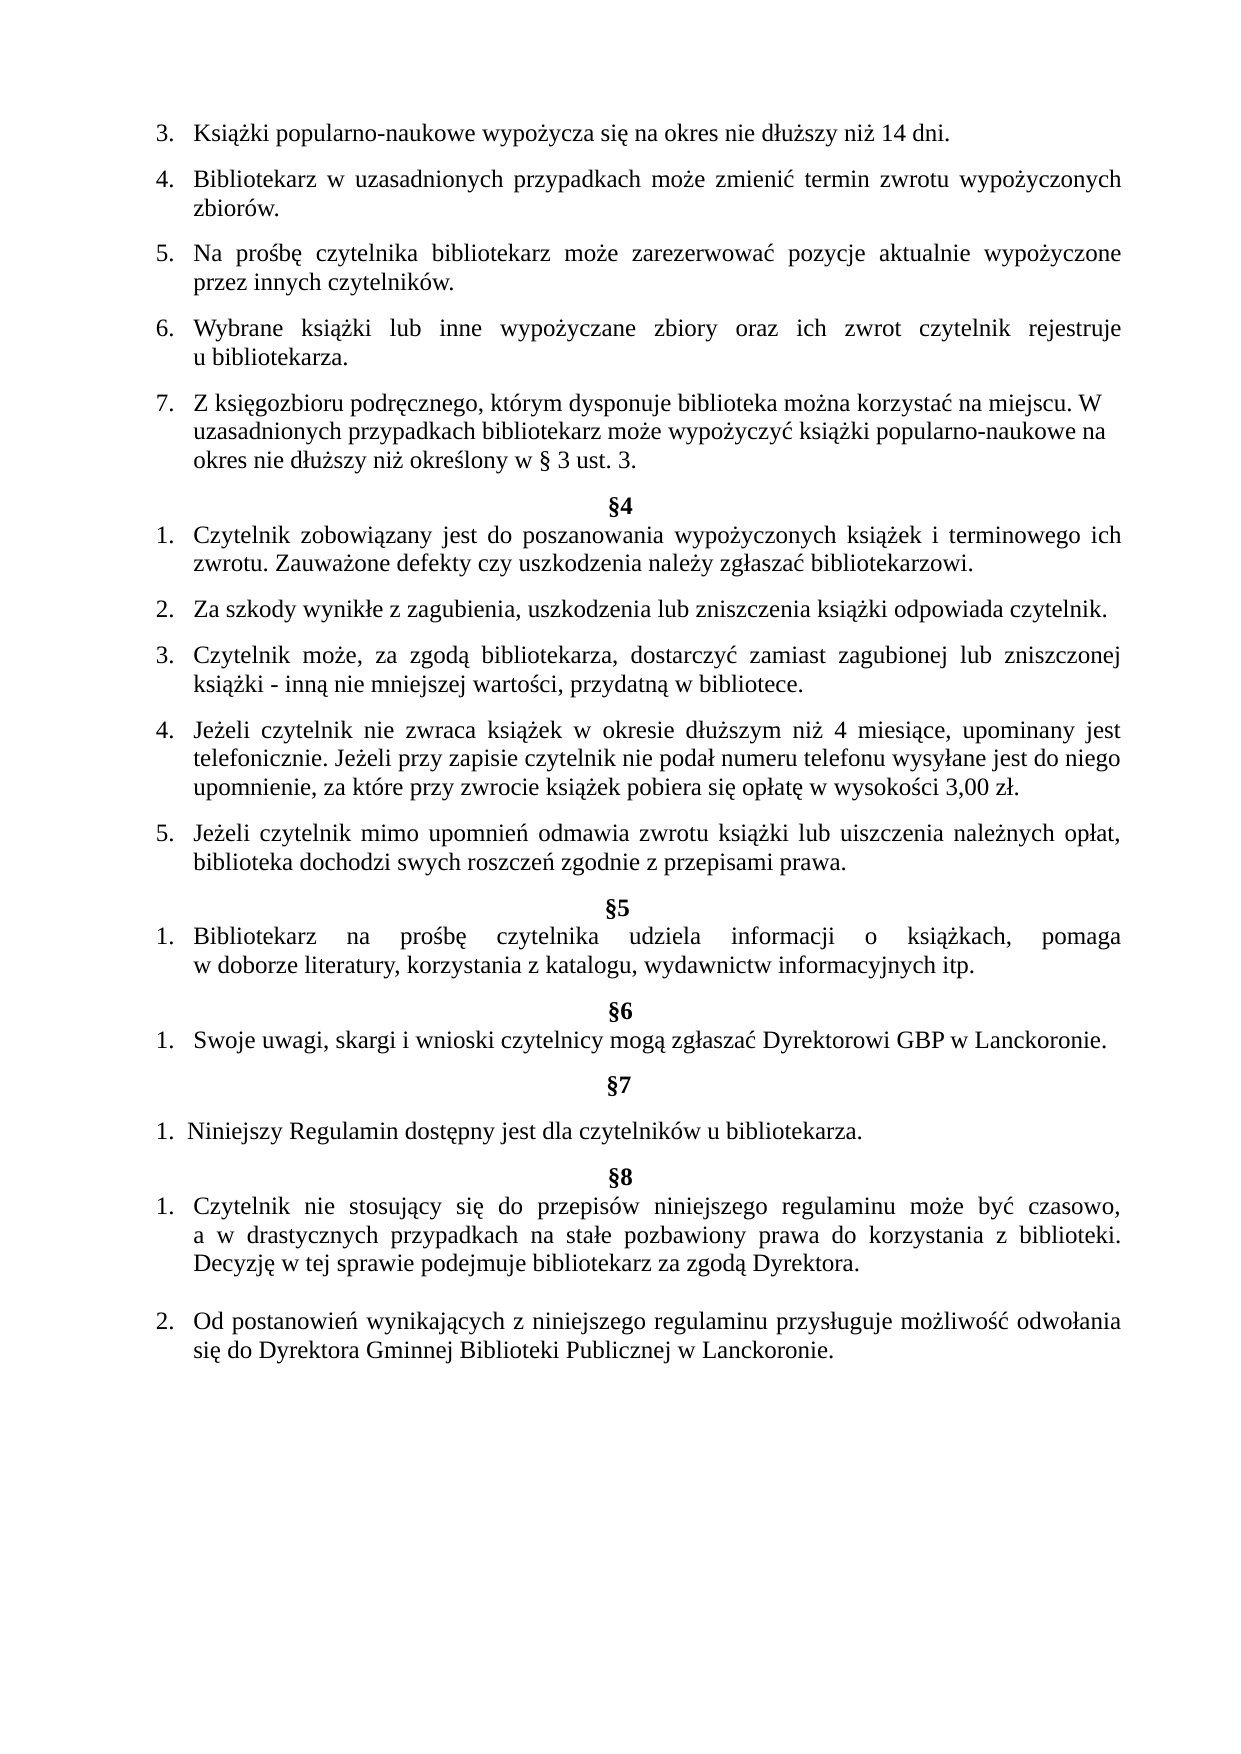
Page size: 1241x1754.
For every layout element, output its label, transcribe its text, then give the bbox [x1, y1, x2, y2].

list Bibliotekarz w uzasadnionych przypadkach może zmienić termin zwrotu wypożyczonych zbiorów. [156, 164, 1122, 221]
list Swoje uwagi, skargi i wnioski czytelnicy mogą zgłaszać Dyrektorowi GBP w Lanckoronie. [156, 1025, 1122, 1053]
list Czytelnik może, za zgodą bibliotekarza, dostarczyć zamiast zagubionej lub zniszczonej książki - inną nie mniejszej wartości, przydatną w bibliotece. [156, 640, 1122, 698]
text §5 [118, 893, 1122, 921]
list Od postanowień wynikających z niniejszego regulaminu przysługuje możliwość odwołania się do Dyrektora Gminnej Biblioteki Publicznej w Lanckoronie. [156, 1306, 1122, 1363]
text §8 [118, 1162, 1122, 1191]
list Za szkody wynikłe z zagubienia, uszkodzenia lub zniszczenia książki odpowiada czytelnik. [156, 594, 1122, 623]
list §7 [156, 1071, 1122, 1099]
text 1. Niniejszy Regulamin dostępny jest dla czytelników u bibliotekarza. [118, 1116, 1122, 1145]
list Czytelnik zobowiązany jest do poszanowania wypożyczonych książek i terminowego ich zwrotu. Zauważone defekty czy uszkodzenia należy zgłaszać bibliotekarzowi. [156, 520, 1122, 577]
text §6 [118, 996, 1122, 1025]
list Na prośbę czytelnika bibliotekarz może zarezerwować pozycje aktualnie wypożyczone przez innych czytelników. [156, 238, 1122, 296]
list Z księgozbioru podręcznego, którym dysponuje biblioteka można korzystać na miejscu. W uzasadnionych przypadkach bibliotekarz może wypożyczyć książki popularno-naukowe na okres nie dłuższy niż określony w § 3 ust. 3. [156, 388, 1122, 474]
list Wybrane książki lub inne wypożyczane zbiory oraz ich zwrot czytelnik rejestruje u bibliotekarza. [156, 313, 1122, 371]
list Jeżeli czytelnik nie zwraca książek w okresie dłuższym niż 4 miesiące, upominany jest telefonicznie. Jeżeli przy zapisie czytelnik nie podał numeru telefonu wysyłane jest do niego upomnienie, za które przy zwrocie książek pobiera się opłatę w wysokości 3,00 zł. [156, 715, 1122, 801]
list Czytelnik nie stosujący się do przepisów niniejszego regulaminu może być czasowo, a w drastycznych przypadkach na stałe pozbawiony prawa do korzystania z biblioteki. Decyzję w tej sprawie podejmuje bibliotekarz za zgodą Dyrektora. [156, 1191, 1122, 1277]
list Jeżeli czytelnik mimo upomnień odmawia zwrotu książki lub uiszczenia należnych opłat, biblioteka dochodzi swych roszczeń zgodnie z przepisami prawa. [156, 818, 1122, 876]
list Bibliotekarz na prośbę czytelnika udziela informacji o książkach, pomaga w doborze literatury, korzystania z katalogu, wydawnictw informacyjnych itp. [156, 921, 1122, 979]
list Książki popularno-naukowe wypożycza się na okres nie dłuższy niż 14 dni. [156, 118, 1122, 147]
text §4 [118, 491, 1122, 520]
